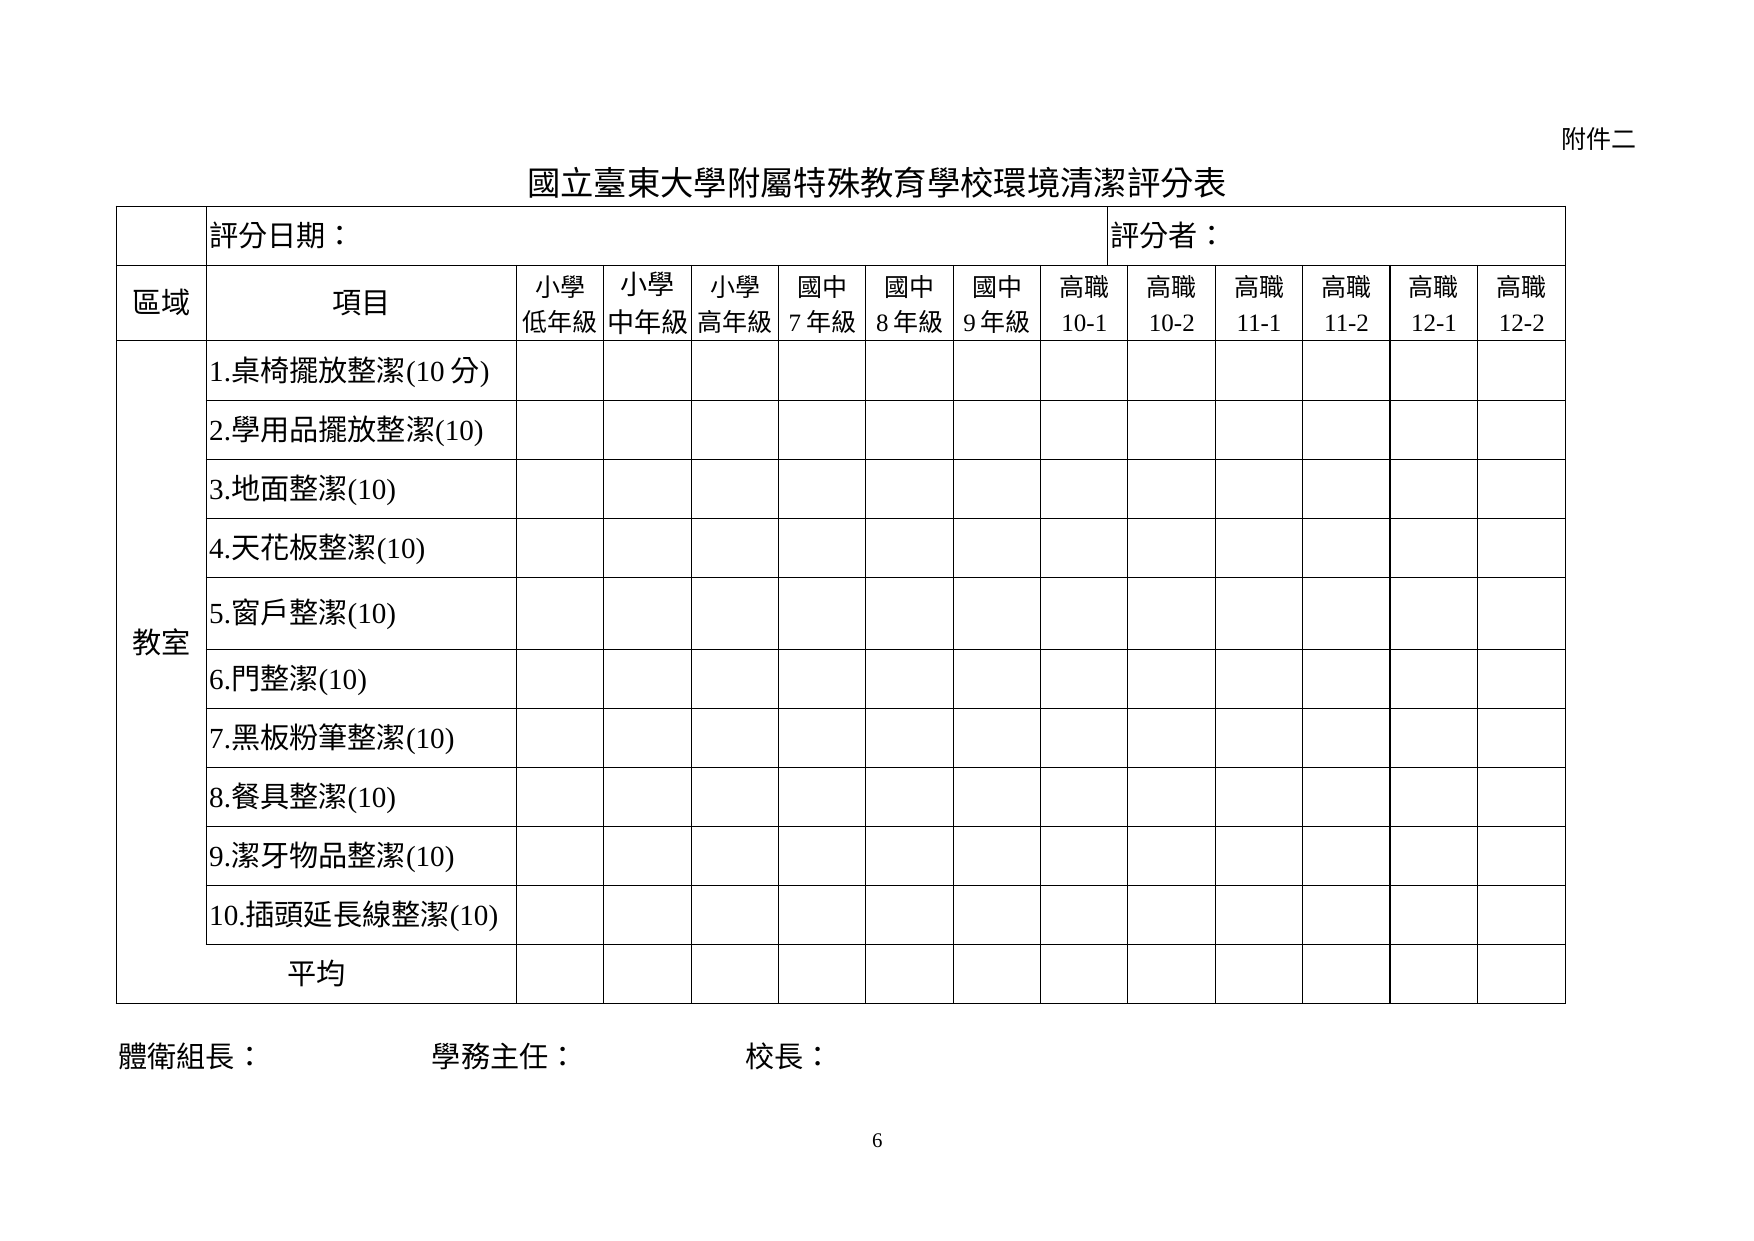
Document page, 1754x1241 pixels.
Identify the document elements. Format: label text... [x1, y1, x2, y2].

table_cell 高職12-1 [1391, 266, 1477, 340]
table_cell [779, 650, 865, 708]
table_cell [1041, 460, 1127, 518]
table_cell [779, 886, 865, 944]
table_cell [779, 709, 865, 767]
table_cell [954, 709, 1040, 767]
table_cell [954, 886, 1040, 944]
table_cell [517, 401, 603, 458]
table_cell [779, 827, 865, 885]
table_cell 小學 高年級 [692, 266, 778, 340]
table_cell [604, 709, 691, 767]
table_cell [1391, 578, 1477, 648]
table_cell [1391, 460, 1477, 518]
table_cell [1128, 945, 1215, 1003]
table_cell 5.窗戶整潔(10) [207, 578, 516, 648]
table_cell [692, 341, 778, 399]
table_cell 高職 10-1 [1041, 266, 1127, 340]
table_cell 小學 低年級 [517, 266, 603, 340]
table_cell [517, 709, 603, 767]
table_cell [1303, 945, 1389, 1003]
table_cell 9.潔牙物品整潔(10) [207, 827, 516, 885]
table_header [117, 207, 206, 265]
table_cell [1303, 341, 1389, 399]
table_cell [1041, 578, 1127, 648]
table_cell [779, 341, 865, 399]
table_cell [517, 341, 603, 399]
table_cell [954, 945, 1040, 1003]
table_cell [1391, 886, 1477, 944]
table_cell [517, 460, 603, 518]
table_cell [1478, 945, 1565, 1003]
table_cell [954, 768, 1040, 826]
table_header 評分日期： [207, 207, 1107, 265]
table_cell 教室 [117, 341, 206, 944]
table_cell [866, 650, 953, 708]
table_cell [692, 460, 778, 518]
table_cell [1303, 650, 1389, 708]
table_cell [1391, 945, 1477, 1003]
table_cell [1391, 768, 1477, 826]
table_cell [1216, 460, 1302, 518]
table_cell [1303, 460, 1389, 518]
table_cell 3.地面整潔(10) [207, 460, 516, 518]
table_cell [1303, 709, 1389, 767]
table_cell [954, 650, 1040, 708]
table_cell [1478, 886, 1565, 944]
table_cell [604, 945, 691, 1003]
table_cell [604, 401, 691, 458]
table_cell [1216, 650, 1302, 708]
table_cell [1128, 341, 1215, 399]
table_cell [1216, 886, 1302, 944]
table_cell [1041, 886, 1127, 944]
table_cell [1478, 768, 1565, 826]
table_cell [866, 886, 953, 944]
table_cell [1041, 650, 1127, 708]
table_cell [1303, 519, 1389, 577]
table_cell [1128, 650, 1215, 708]
table_cell [517, 886, 603, 944]
table_cell [779, 401, 865, 458]
table_cell [692, 886, 778, 944]
table_cell [692, 519, 778, 577]
table_cell 區域 [117, 266, 206, 340]
table_cell [1128, 578, 1215, 648]
table_cell [604, 768, 691, 826]
table_cell [1216, 519, 1302, 577]
table_cell [1128, 460, 1215, 518]
table_cell [1128, 519, 1215, 577]
table_cell [866, 709, 953, 767]
table_cell [1128, 401, 1215, 458]
table_cell [1391, 650, 1477, 708]
table_cell [866, 460, 953, 518]
table_cell 7.黑板粉筆整潔(10) [207, 709, 516, 767]
table_cell [779, 578, 865, 648]
table_cell [1478, 341, 1565, 399]
table_cell [1041, 768, 1127, 826]
table_cell [517, 827, 603, 885]
table_cell [604, 578, 691, 648]
table_cell [866, 827, 953, 885]
table_cell [1303, 827, 1389, 885]
table_cell 平均 [117, 944, 516, 1003]
table_cell [954, 460, 1040, 518]
table_cell 高職11-2 [1303, 266, 1389, 340]
table_cell [779, 768, 865, 826]
table_cell [1478, 460, 1565, 518]
table_cell [1303, 401, 1389, 458]
table_cell [1216, 341, 1302, 399]
text 體衛組長： 學務主任： 校長： [118, 1039, 1636, 1075]
table_cell 高職11-1 [1216, 266, 1302, 340]
text 國立臺東大學附屬特殊教育學校環境清潔評分表 [118, 156, 1636, 206]
table_cell 2.學用品擺放整潔(10) [207, 401, 516, 458]
table_cell [1478, 650, 1565, 708]
table_cell [517, 650, 603, 708]
table_cell [604, 650, 691, 708]
table_cell [1041, 709, 1127, 767]
table_cell [1391, 401, 1477, 458]
table_header 評分者： [1108, 207, 1565, 265]
table_cell [692, 945, 778, 1003]
table_cell 8.餐具整潔(10) [207, 768, 516, 826]
table_cell [1041, 945, 1127, 1003]
table_cell [1391, 827, 1477, 885]
table_cell [1128, 709, 1215, 767]
table_cell [1478, 578, 1565, 648]
table_cell [1216, 768, 1302, 826]
table_cell [1391, 341, 1477, 399]
table_cell [1216, 709, 1302, 767]
table_cell [692, 827, 778, 885]
table_cell [604, 341, 691, 399]
table_cell [779, 519, 865, 577]
table_cell [1041, 827, 1127, 885]
table_cell [604, 519, 691, 577]
table_cell [1216, 578, 1302, 648]
table_cell [1478, 709, 1565, 767]
table_cell 項目 [207, 266, 516, 340]
table_cell 6.門整潔(10) [207, 650, 516, 708]
table_cell [604, 460, 691, 518]
table_cell [1041, 341, 1127, 399]
table_cell 4.天花板整潔(10) [207, 519, 516, 577]
table_cell [1303, 886, 1389, 944]
table_cell [517, 945, 603, 1003]
table_cell [517, 578, 603, 648]
table_cell [692, 578, 778, 648]
table_cell [1216, 827, 1302, 885]
table_cell [692, 709, 778, 767]
table_cell [692, 650, 778, 708]
table_cell [1216, 945, 1302, 1003]
table_cell [954, 401, 1040, 458]
table_cell [1041, 519, 1127, 577]
table_cell [1303, 768, 1389, 826]
table_cell [1391, 709, 1477, 767]
table_cell [866, 768, 953, 826]
table_cell 1.桌椅擺放整潔(10分) [207, 341, 516, 399]
table_cell [954, 341, 1040, 399]
table_cell [1128, 768, 1215, 826]
table_cell [866, 578, 953, 648]
table_cell [517, 768, 603, 826]
table_cell [1128, 827, 1215, 885]
table_cell [866, 341, 953, 399]
table_cell [692, 768, 778, 826]
table_cell [1041, 401, 1127, 458]
table_cell [954, 578, 1040, 648]
table_cell [517, 519, 603, 577]
table_cell [954, 827, 1040, 885]
table_cell 高職12-2 [1478, 266, 1565, 340]
table_cell [1303, 578, 1389, 648]
table_cell [1128, 886, 1215, 944]
table_cell [866, 945, 953, 1003]
table_cell [1478, 827, 1565, 885]
table_cell [1216, 401, 1302, 458]
table_cell [1391, 519, 1477, 577]
table_cell [779, 460, 865, 518]
table_cell [954, 519, 1040, 577]
table_cell [866, 519, 953, 577]
table_cell [604, 827, 691, 885]
table_cell [692, 401, 778, 458]
table_cell 小學 中年級 [604, 266, 691, 340]
table_cell [1478, 401, 1565, 458]
table_cell 國中 7年級 [779, 266, 865, 340]
table_cell 10.插頭延長線整潔(10) [207, 886, 516, 944]
table_cell [1478, 519, 1565, 577]
table_cell [779, 945, 865, 1003]
table_cell [866, 401, 953, 458]
text 附件二 [118, 118, 1636, 156]
table_cell 國中 8年級 [866, 266, 953, 340]
table_cell [604, 886, 691, 944]
table_cell 國中 9年級 [954, 266, 1040, 340]
table_cell 高職10-2 [1128, 266, 1215, 340]
